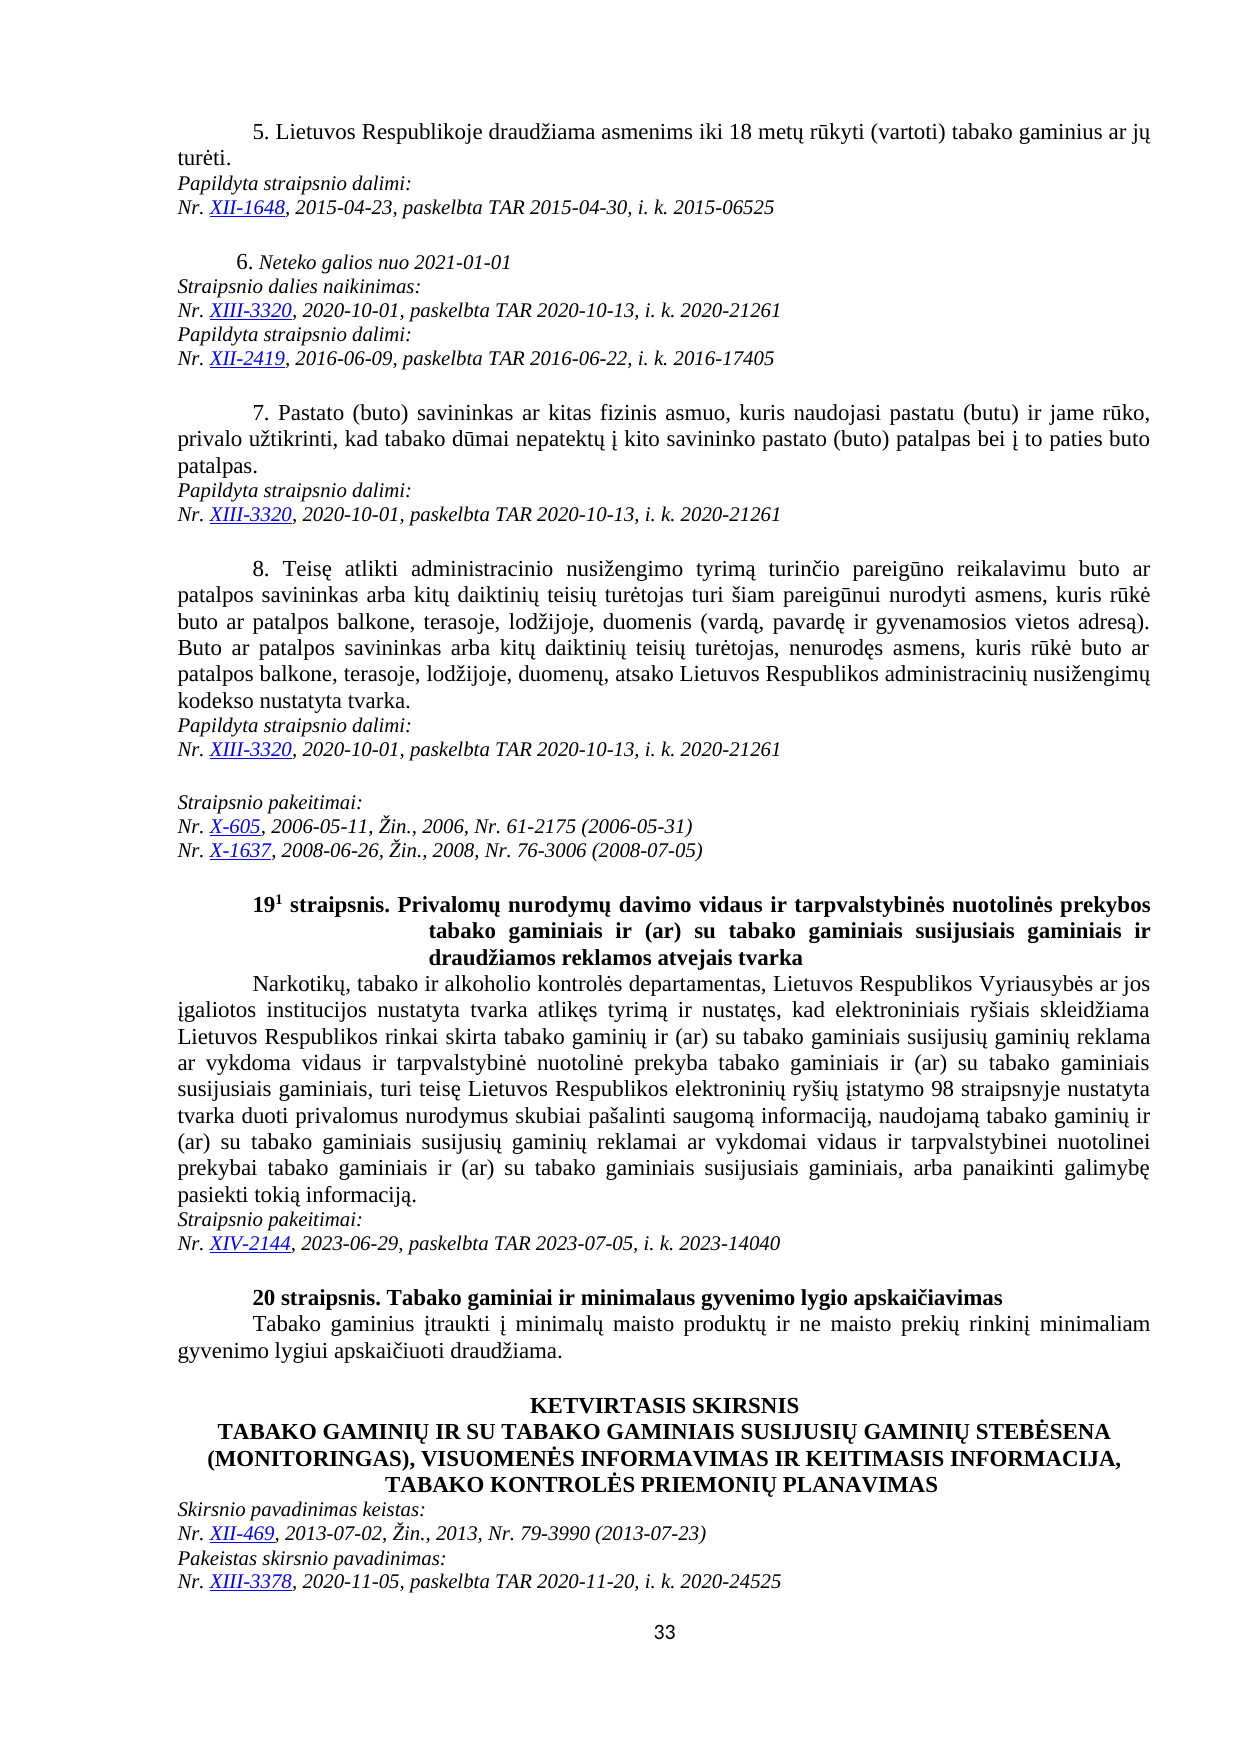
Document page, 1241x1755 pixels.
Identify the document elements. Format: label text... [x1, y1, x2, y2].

text 191 straipsnis. Privalomų nurodymų davimo vidaus ir tarpvalstybinės nuotolinės prekybos tabako gaminiais ir (ar) su tabako gaminiais susijusiais gaminiais ir draudžiamos reklamos atvejais tvarka [252, 891, 1152, 970]
text 20 straipsnis. Tabako gaminiai ir minimalaus gyvenimo lygio apskaičiavimas [177, 1284, 1152, 1310]
text Nr. XIII-3320, 2020-10-01, paskelbta TAR 2020-10-13, i. k. 2020-21261 [177, 298, 1152, 322]
text 7. Pastato (buto) savininkas ar kitas fizinis asmuo, kuris naudojasi pastatu (butu) ir jame rūko, privalo užtikrinti, kad tabako dūmai nepatektų į kito savininko pastato (buto) patalpas bei į to paties buto patalpas. [177, 399, 1152, 478]
text Straipsnio dalies naikinimas: [177, 274, 1152, 298]
text Papildyta straipsnio dalimi: [177, 713, 1152, 737]
text Skirsnio pavadinimas keistas: [177, 1497, 1152, 1521]
text Straipsnio pakeitimai: [177, 1207, 1152, 1231]
text 8. Teisę atlikti administracinio nusižengimo tyrimą turinčio pareigūno reikalavimu buto ar patalpos savininkas arba kitų daiktinių teisių turėtojas turi šiam pareigūnui nurodyti asmens, kuris rūkė buto ar patalpos balkone, terasoje, lodžijoje, duomenis (vardą, pavardę ir gyvenamosios vietos adresą). Buto ar patalpos savininkas arba kitų daiktinių teisių turėtojas, nenurodęs asmens, kuris rūkė buto ar patalpos balkone, terasoje, lodžijoje, duomenų, atsako Lietuvos Respublikos administracinių nusižengimų kodekso nustatyta tvarka. [177, 555, 1152, 713]
text Papildyta straipsnio dalimi: [177, 171, 1152, 195]
text Papildyta straipsnio dalimi: [177, 478, 1152, 502]
text Nr. XIII-3320, 2020-10-01, paskelbta TAR 2020-10-13, i. k. 2020-21261 [177, 502, 1152, 526]
text Nr. XII-2419, 2016-06-09, paskelbta TAR 2016-06-22, i. k. 2016-17405 [177, 346, 1152, 370]
text 5. Lietuvos Respublikoje draudžiama asmenims iki 18 metų rūkyti (vartoti) tabako gaminius ar jų turėti. [177, 118, 1152, 171]
text Nr. X-1637, 2008-06-26, Žin., 2008, Nr. 76-3006 (2008-07-05) [177, 838, 1152, 862]
text Nr. XIII-3378, 2020-11-05, paskelbta TAR 2020-11-20, i. k. 2020-24525 [177, 1569, 1152, 1593]
text Nr. XII-469, 2013-07-02, Žin., 2013, Nr. 79-3990 (2013-07-23) [177, 1521, 1152, 1545]
text Papildyta straipsnio dalimi: [177, 322, 1152, 346]
text Nr. XIV-2144, 2023-06-29, paskelbta TAR 2023-07-05, i. k. 2023-14040 [177, 1231, 1152, 1255]
text Tabako gaminius įtraukti į minimalų maisto produktų ir ne maisto prekių rinkinį minimaliam gyvenimo lygiui apskaičiuoti draudžiama. [177, 1310, 1152, 1363]
text Nr. X-605, 2006-05-11, Žin., 2006, Nr. 61-2175 (2006-05-31) [177, 814, 1152, 838]
text Pakeistas skirsnio pavadinimas: [177, 1545, 1152, 1569]
text Straipsnio pakeitimai: [177, 790, 1152, 814]
text Nr. XIII-3320, 2020-10-01, paskelbta TAR 2020-10-13, i. k. 2020-21261 [177, 737, 1152, 761]
text Nr. XII-1648, 2015-04-23, paskelbta TAR 2015-04-30, i. k. 2015-06525 [177, 195, 1152, 219]
text KETVIRTASIS SKIRSNIS [177, 1392, 1152, 1418]
text 6. Neteko galios nuo 2021-01-01 [177, 248, 1152, 274]
text TABAKO GAMINIŲ IR SU TABAKO GAMINIAIS SUSIJUSIŲ GAMINIŲ STEBĖSENA (MONITORINGAS), VISUOMENĖS INFORMAVIMAS IR KEITIMASIS INFORMACIJA, TABAKO KONTROLĖS PRIEMONIŲ PLANAVIMAS [177, 1418, 1152, 1497]
text Narkotikų, tabako ir alkoholio kontrolės departamentas, Lietuvos Respublikos Vyriausybės ar jos įgaliotos institucijos nustatyta tvarka atlikęs tyrimą ir nustatęs, kad elektroniniais ryšiais skleidžiama Lietuvos Respublikos rinkai skirta tabako gaminių ir (ar) su tabako gaminiais susijusių gaminių reklama ar vykdoma vidaus ir tarpvalstybinė nuotolinė prekyba tabako gaminiais ir (ar) su tabako gaminiais susijusiais gaminiais, turi teisę Lietuvos Respublikos elektroninių ryšių įstatymo 98 straipsnyje nustatyta tvarka duoti privalomus nurodymus skubiai pašalinti saugomą informaciją, naudojamą tabako gaminių ir (ar) su tabako gaminiais susijusių gaminių reklamai ar vykdomai vidaus ir tarpvalstybinei nuotolinei prekybai tabako gaminiais ir (ar) su tabako gaminiais susijusiais gaminiais, arba panaikinti galimybę pasiekti tokią informaciją. [177, 970, 1152, 1207]
